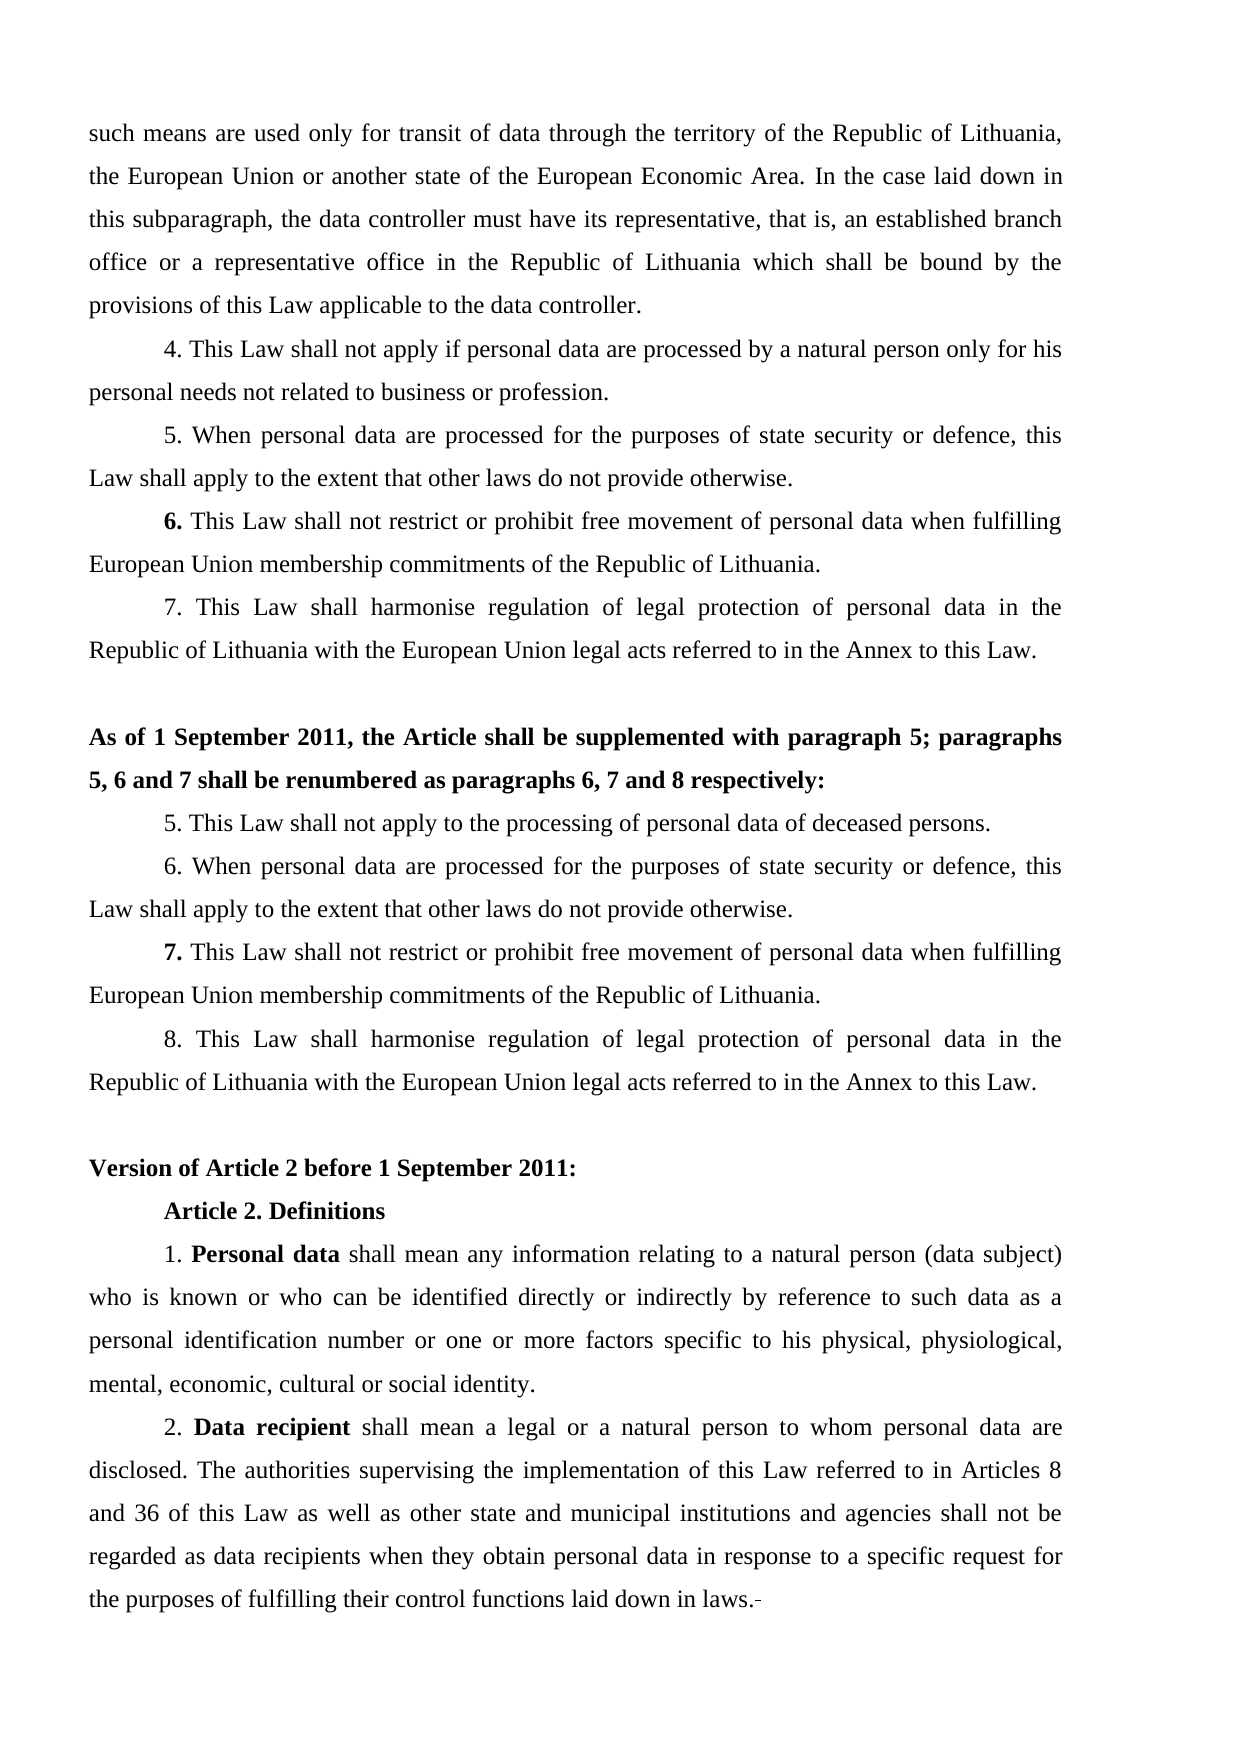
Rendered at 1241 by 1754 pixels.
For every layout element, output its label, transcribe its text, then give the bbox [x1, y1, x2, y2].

text Article 2. Definitions [89, 1196, 1063, 1225]
text As of 1 September 2011, the Article shall be supplemented with paragraph 5; paragraphs 5, 6 and 7 shall be renumbered as paragraphs 6, 7 and 8 respectively: [89, 722, 1063, 794]
text such means are used only for transit of data through the territory of the Republic of Lithuania, the European Union or another state of the European Economic Area. In the case laid down in this subparagraph, the data controller must have its representative, that is, an established branch office or a representative office in the Republic of Lithuania which shall be bound by the provisions of this Law applicable to the data controller. [89, 118, 1063, 319]
text Version of Article 2 before 1 September 2011: [89, 1153, 1063, 1182]
text 5. When personal data are processed for the purposes of state security or defence, this Law shall apply to the extent that other laws do not provide otherwise. [89, 420, 1063, 492]
text 7. This Law shall not restrict or prohibit free movement of personal data when fulfilling European Union membership commitments of the Republic of Lithuania. [89, 937, 1063, 1009]
text 7. This Law shall harmonise regulation of legal protection of personal data in the Republic of Lithuania with the European Union legal acts referred to in the Annex to this Law. [89, 592, 1063, 664]
text 6. This Law shall not restrict or prohibit free movement of personal data when fulfilling European Union membership commitments of the Republic of Lithuania. [89, 506, 1063, 578]
text 4. This Law shall not apply if personal data are processed by a natural person only for his personal needs not related to business or profession. [89, 334, 1063, 406]
text 1. Personal data shall mean any information relating to a natural person (data subject) who is known or who can be identified directly or indirectly by reference to such data as a personal identification number or one or more factors specific to his physical, physiological, mental, economic, cultural or social identity. [89, 1239, 1063, 1397]
text 5. This Law shall not apply to the processing of personal data of deceased persons. [89, 808, 1063, 837]
text 8. This Law shall harmonise regulation of legal protection of personal data in the Republic of Lithuania with the European Union legal acts referred to in the Annex to this Law. [89, 1024, 1063, 1096]
text 2. Data recipient shall mean a legal or a natural person to whom personal data are disclosed. The authorities supervising the implementation of this Law referred to in Articles 8 and 36 of this Law as well as other state and municipal institutions and agencies shall not be regarded as data recipients when they obtain personal data in response to a specific request for the purposes of fulfilling their control functions laid down in laws. [89, 1412, 1063, 1613]
text 6. When personal data are processed for the purposes of state security or defence, this Law shall apply to the extent that other laws do not provide otherwise. [89, 851, 1063, 923]
